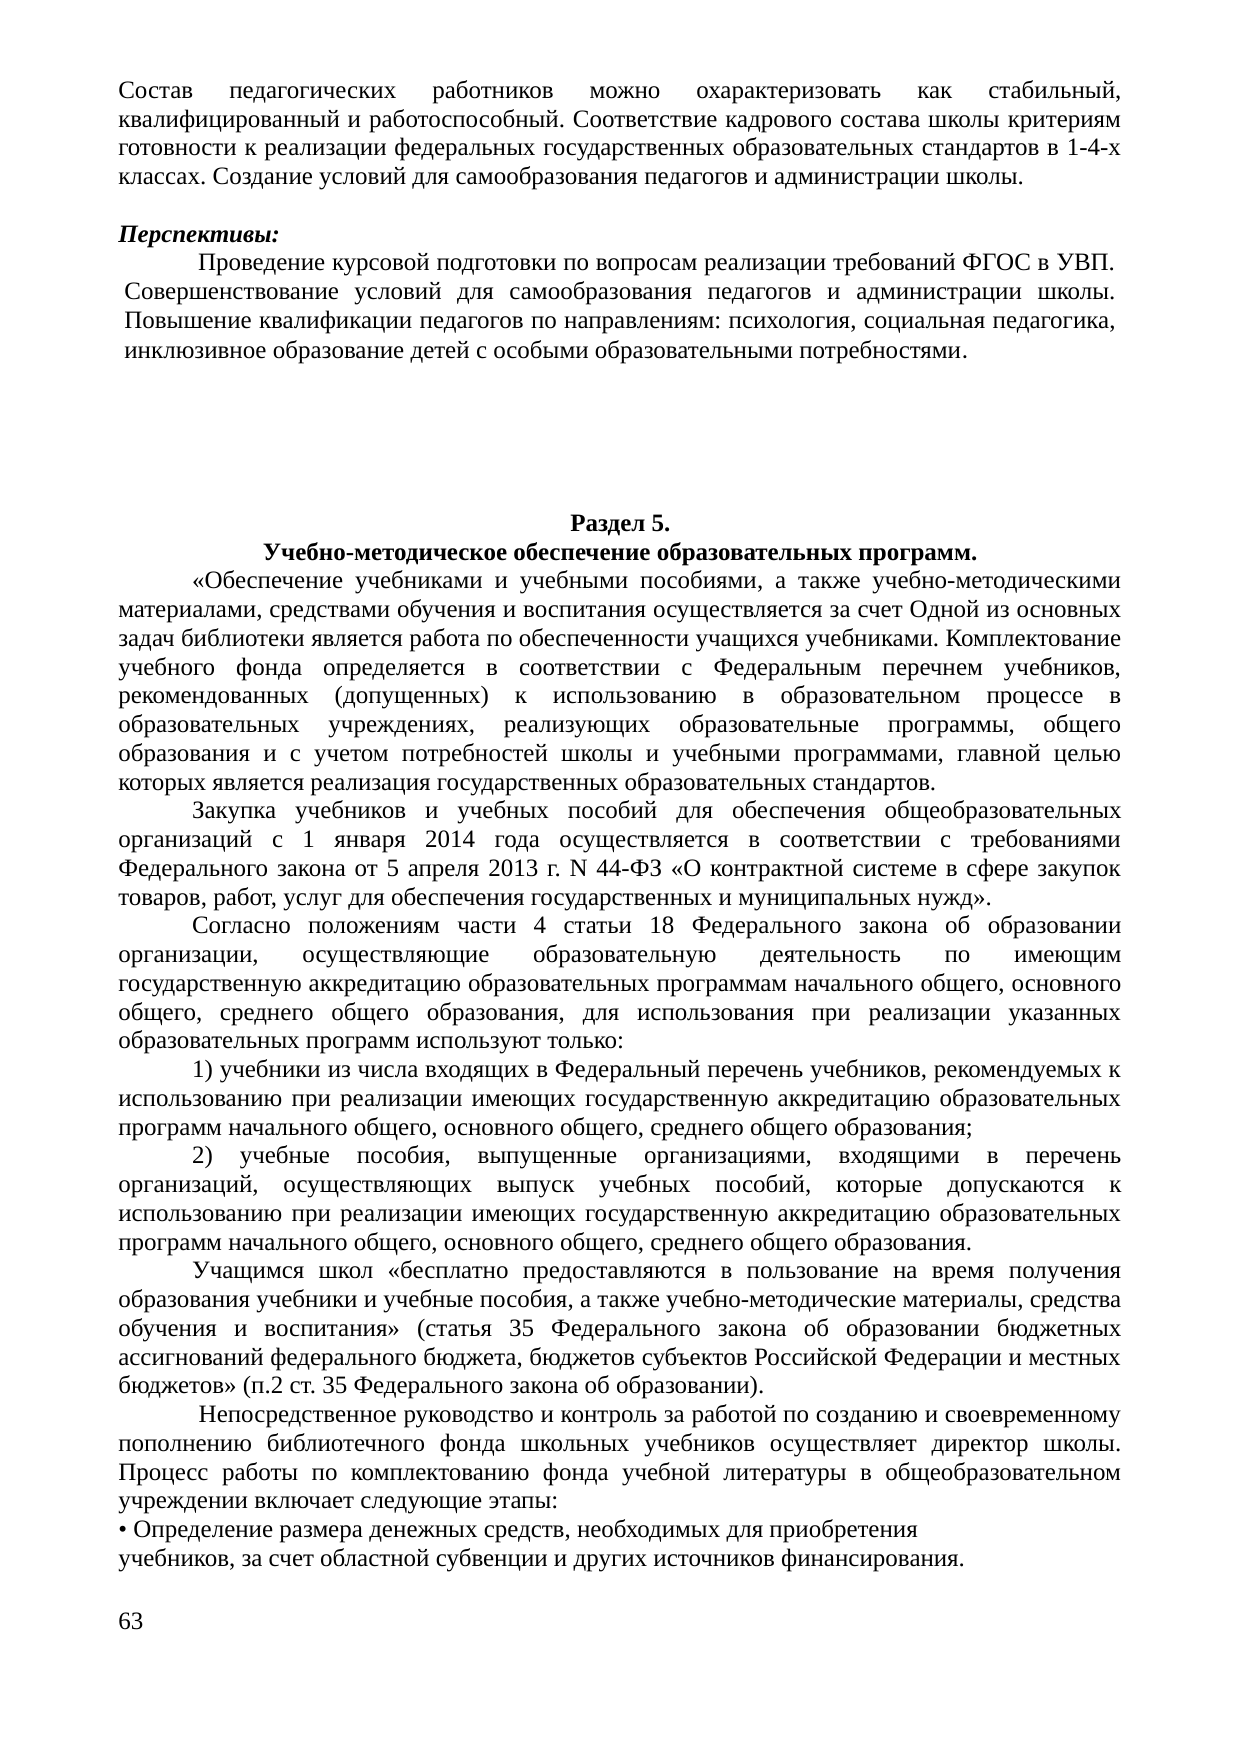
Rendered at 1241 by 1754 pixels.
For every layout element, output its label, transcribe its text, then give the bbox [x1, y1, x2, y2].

text «Обеспечение учебниками и учебными пособиями, а также учебно-методическими материалами, средствами обучения и воспитания осуществляется за счет Одной из основных задач библиотеки является работа по обеспеченности учащихся учебниками. Комплектование учебного фонда определяется в соответствии с Федеральным перечнем учебников, рекомендованных (допущенных) к использованию в образовательном процессе в образовательных учреждениях, реализующих образовательные программы, общего образования и с учетом потребностей школы и учебными программами, главной целью которых является реализация государственных образовательных стандартов. [118, 566, 1122, 796]
text • Определение размера денежных средств, необходимых для приобретения [118, 1514, 1122, 1543]
text Закупка учебников и учебных пособий для обеспечения общеобразовательных организаций с 1 января 2014 года осуществляется в соответствии с требованиями Федерального закона от 5 апреля 2013 г. N 44-ФЗ «О контрактной системе в сфере закупок товаров, работ, услуг для обеспечения государственных и муниципальных нужд». [118, 796, 1122, 911]
text 1) учебники из числа входящих в Федеральный перечень учебников, рекомендуемых к использованию при реализации имеющих государственную аккредитацию образовательных программ начального общего, основного общего, среднего общего образования; [118, 1054, 1122, 1141]
text Состав педагогических работников можно охарактеризовать как стабильный, квалифицированный и работоспособный. Соответствие кадрового состава школы критериям готовности к реализации федеральных государственных образовательных стандартов в 1-4-х классах. Создание условий для самообразования педагогов и администрации школы. [118, 75, 1122, 190]
text Непосредственное руководство и контроль за работой по созданию и своевременному пополнению библиотечного фонда школьных учебников осуществляет директор школы. Процесс работы по комплектованию фонда учебной литературы в общеобразовательном учреждении включает следующие этапы: [118, 1399, 1122, 1514]
text учебников, за счет областной субвенции и других источников финансирования. [118, 1543, 1122, 1572]
text Раздел 5. [118, 508, 1122, 537]
text Учащимся школ «бесплатно предоставляются в пользование на время получения образования учебники и учебные пособия, а также учебно-методические материалы, средства обучения и воспитания» (статья 35 Федерального закона об образовании бюджетных ассигнований федерального бюджета, бюджетов субъектов Российской Федерации и местных бюджетов» (п.2 ст. 35 Федерального закона об образовании). [118, 1256, 1122, 1399]
text Учебно-методическое обеспечение образовательных программ. [118, 537, 1122, 566]
text Проведение курсовой подготовки по вопросам реализации требований ФГОС в УВП. Совершенствование условий для самообразования педагогов и администрации школы. Повышение квалификации педагогов по направлениям: психология, социальная педагогика, инклюзивное образование детей с особыми образовательными потребностями. [124, 247, 1116, 364]
text 2) учебные пособия, выпущенные организациями, входящими в перечень организаций, осуществляющих выпуск учебных пособий, которые допускаются к использованию при реализации имеющих государственную аккредитацию образовательных программ начального общего, основного общего, среднего общего образования. [118, 1141, 1122, 1256]
text Перспективы: [118, 219, 1122, 247]
text Согласно положениям части 4 статьи 18 Федерального закона об образовании организации, осуществляющие образовательную деятельность по имеющим государственную аккредитацию образовательных программам начального общего, основного общего, среднего общего образования, для использования при реализации указанных образовательных программ используют только: [118, 911, 1122, 1054]
